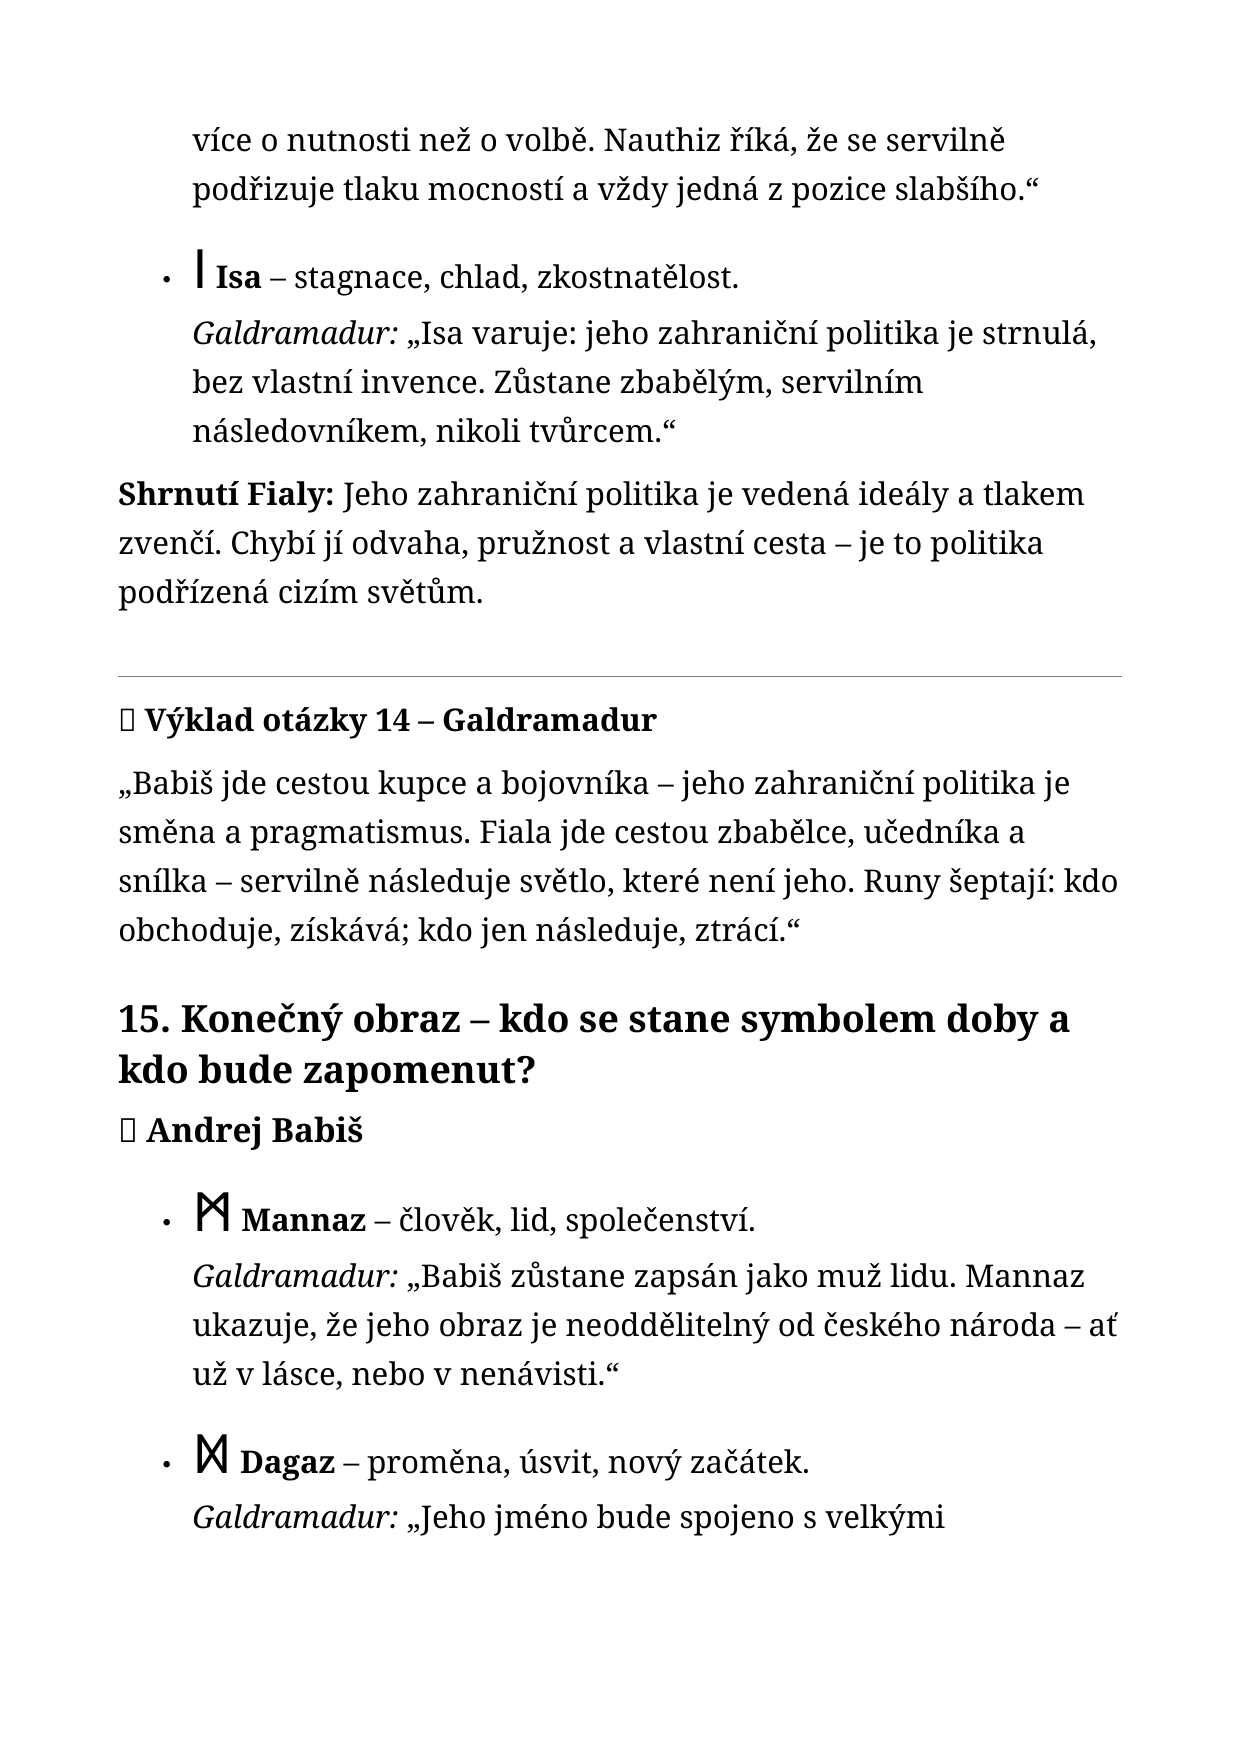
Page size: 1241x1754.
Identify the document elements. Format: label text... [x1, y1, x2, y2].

text Shrnutí Fialy: Jeho zahraniční politika je vedená ideály a tlakem zvenčí. Chybí jí odvaha, pružnost a vlastní cesta – je to politika podřízená cizím světům. [118, 472, 1122, 613]
list ᛁ Isa – stagnace, chlad, zkostnatělost. Galdramadur: „Isa varuje: jeho zahraniční politika je strnulá, bez vlastní invence. Zůstane zbabělým, servilním následovníkem, nikoli tvůrcem.“ [162, 231, 1122, 451]
list více o nutnosti než o volbě. Nauthiz říká, že se servilně podřizuje tlaku mocností a vždy jedná z pozice slabšího.“ [162, 118, 1122, 210]
subtitle 🔮 Andrej Babiš [118, 1107, 1122, 1152]
list ᛗ Mannaz – člověk, lid, společenství. Galdramadur: „Babiš zůstane zapsán jako muž lidu. Mannaz ukazuje, že jeho obraz je neoddělitelný od českého národa – ať už v lásce, nebo v nenávisti.“ [162, 1174, 1122, 1394]
text „Babiš jde cestou kupce a bojovníka – jeho zahraniční politika je směna a pragmatismus. Fiala jde cestou zbabělce, učedníka a snílka – servilně následuje světlo, které není jeho. Runy šeptají: kdo obchoduje, získává; kdo jen následuje, ztrácí.“ [118, 761, 1122, 951]
list ᛞ Dagaz – proměna, úsvit, nový začátek. Galdramadur: „Jeho jméno bude spojeno s velkými [162, 1415, 1122, 1538]
subtitle 15. Konečný obraz – kdo se stane symbolem doby a kdo bude zapomenut? [118, 992, 1122, 1094]
subtitle 🌌 Výklad otázky 14 – Galdramadur [118, 698, 1122, 740]
